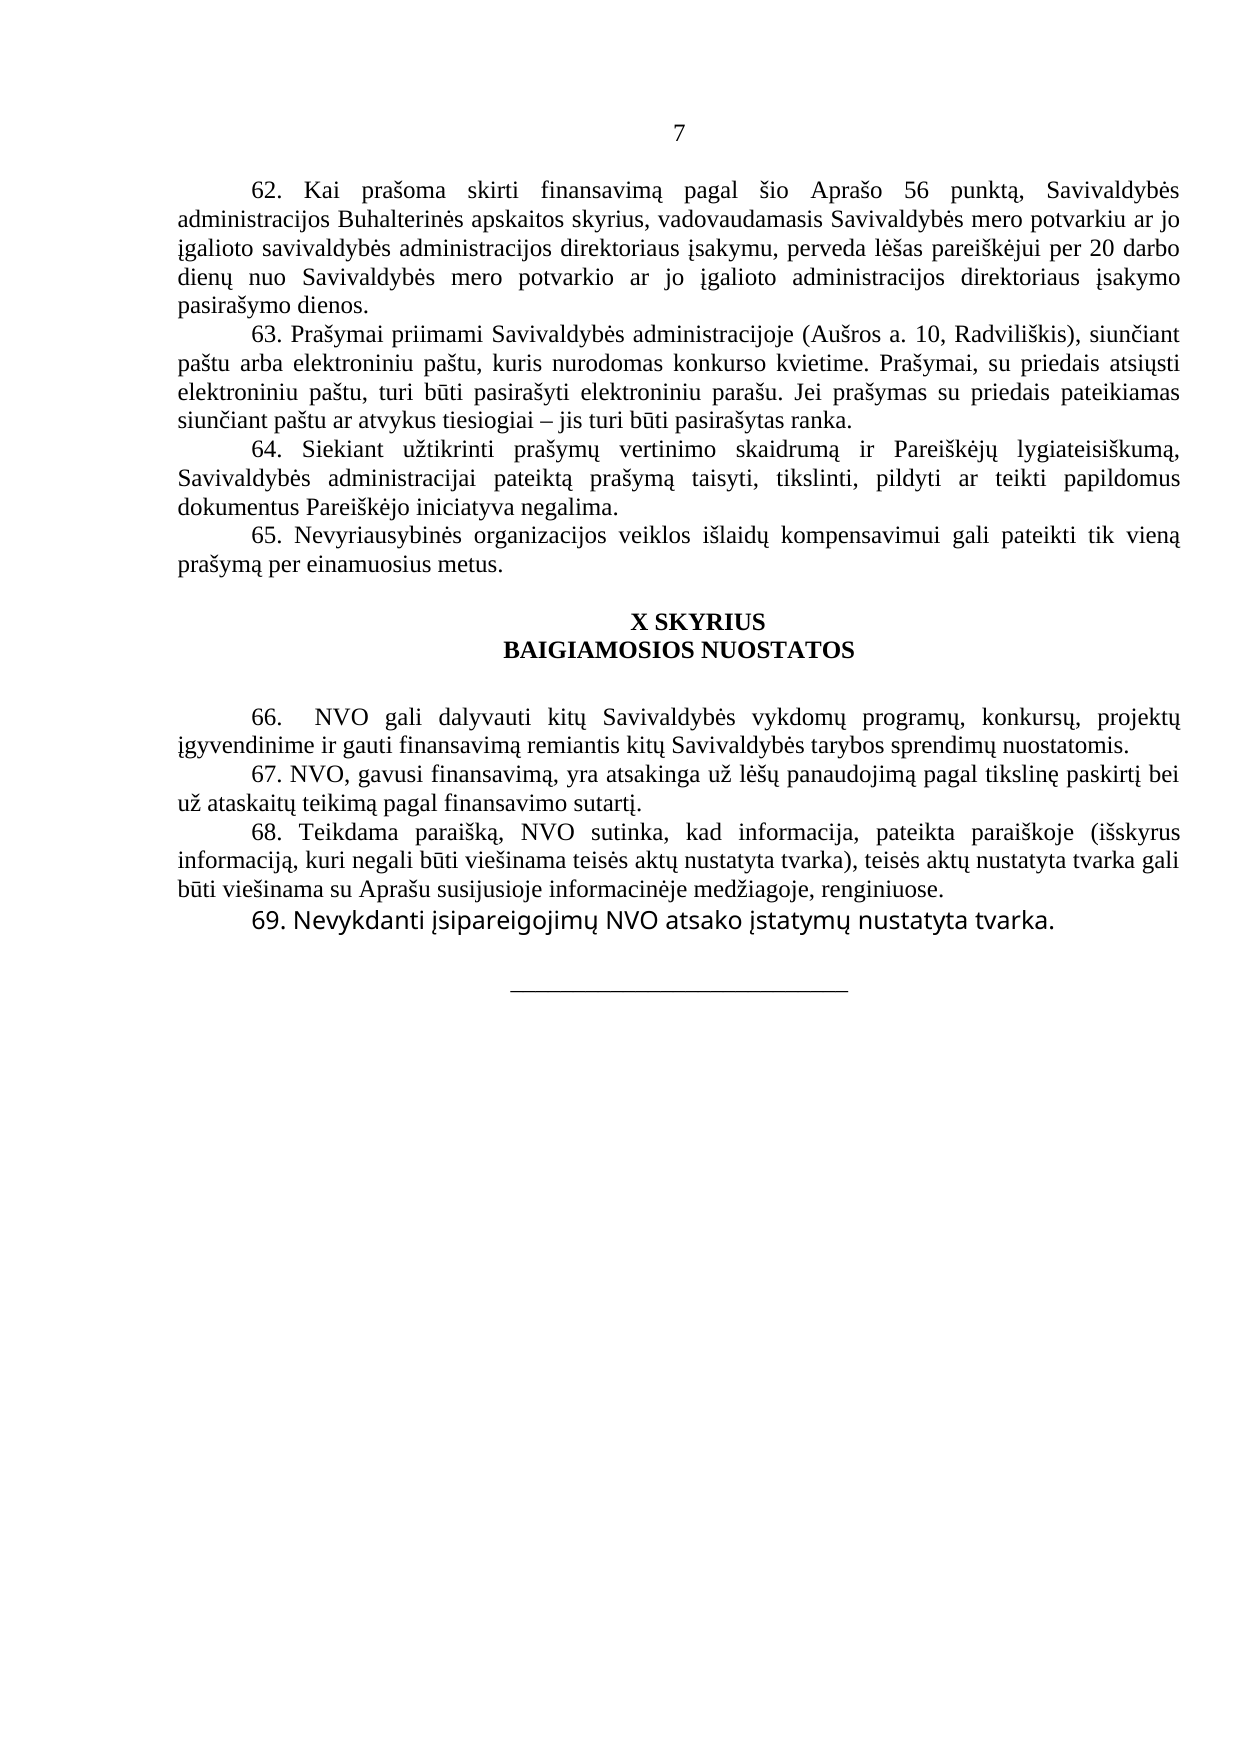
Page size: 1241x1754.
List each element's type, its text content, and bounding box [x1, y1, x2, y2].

text 63. Prašymai priimami Savivaldybės administracijoje (Aušros a. 10, Radviliškis), siunčiant paštu arba elektroniniu paštu, kuris nurodomas konkurso kvietime. Prašymai, su priedais atsiųsti elektroniniu paštu, turi būti pasirašyti elektroniniu parašu. Jei prašymas su priedais pateikiamas siunčiant paštu ar atvykus tiesiogiai – jis turi būti pasirašytas ranka. [177, 319, 1181, 434]
text 66. NVO gali dalyvauti kitų Savivaldybės vykdomų programų, konkursų, projektų įgyvendinime ir gauti finansavimą remiantis kitų Savivaldybės tarybos sprendimų nuostatomis. [177, 702, 1181, 759]
text 65. Nevyriausybinės organizacijos veiklos išlaidų kompensavimui gali pateikti tik vieną prašymą per einamuosius metus. [177, 521, 1181, 578]
text 62. Kai prašoma skirti finansavimą pagal šio Aprašo 56 punktą, Savivaldybės administracijos Buhalterinės apskaitos skyrius, vadovaudamasis Savivaldybės mero potvarkiu ar jo įgalioto savivaldybės administracijos direktoriaus įsakymu, perveda lėšas pareiškėjui per 20 darbo dienų nuo Savivaldybės mero potvarkio ar jo įgalioto administracijos direktoriaus įsakymo pasirašymo dienos. [177, 176, 1181, 319]
text ___________________________ [177, 966, 1181, 994]
text 67. NVO, gavusi finansavimą, yra atsakinga už lėšų panaudojimą pagal tikslinę paskirtį bei už ataskaitų teikimą pagal finansavimo sutartį. [177, 759, 1181, 817]
text X SKYRIUS [215, 607, 1181, 636]
subtitle BAIGIAMOSIOS NUOSTATOS [177, 636, 1181, 664]
text 68. Teikdama paraišką, NVO sutinka, kad informacija, pateikta paraiškoje (išskyrus informaciją, kuri negali būti viešinama teisės aktų nustatyta tvarka), teisės aktų nustatyta tvarka gali būti viešinama su Aprašu susijusioje informacinėje medžiagoje, renginiuose. [177, 817, 1181, 903]
text 64. Siekiant užtikrinti prašymų vertinimo skaidrumą ir Pareiškėjų lygiateisiškumą, Savivaldybės administracijai pateiktą prašymą taisyti, tikslinti, pildyti ar teikti papildomus dokumentus Pareiškėjo iniciatyva negalima. [177, 434, 1181, 521]
text 69. Nevykdanti įsipareigojimų NVO atsako įstatymų nustatyta tvarka. [177, 903, 1181, 937]
